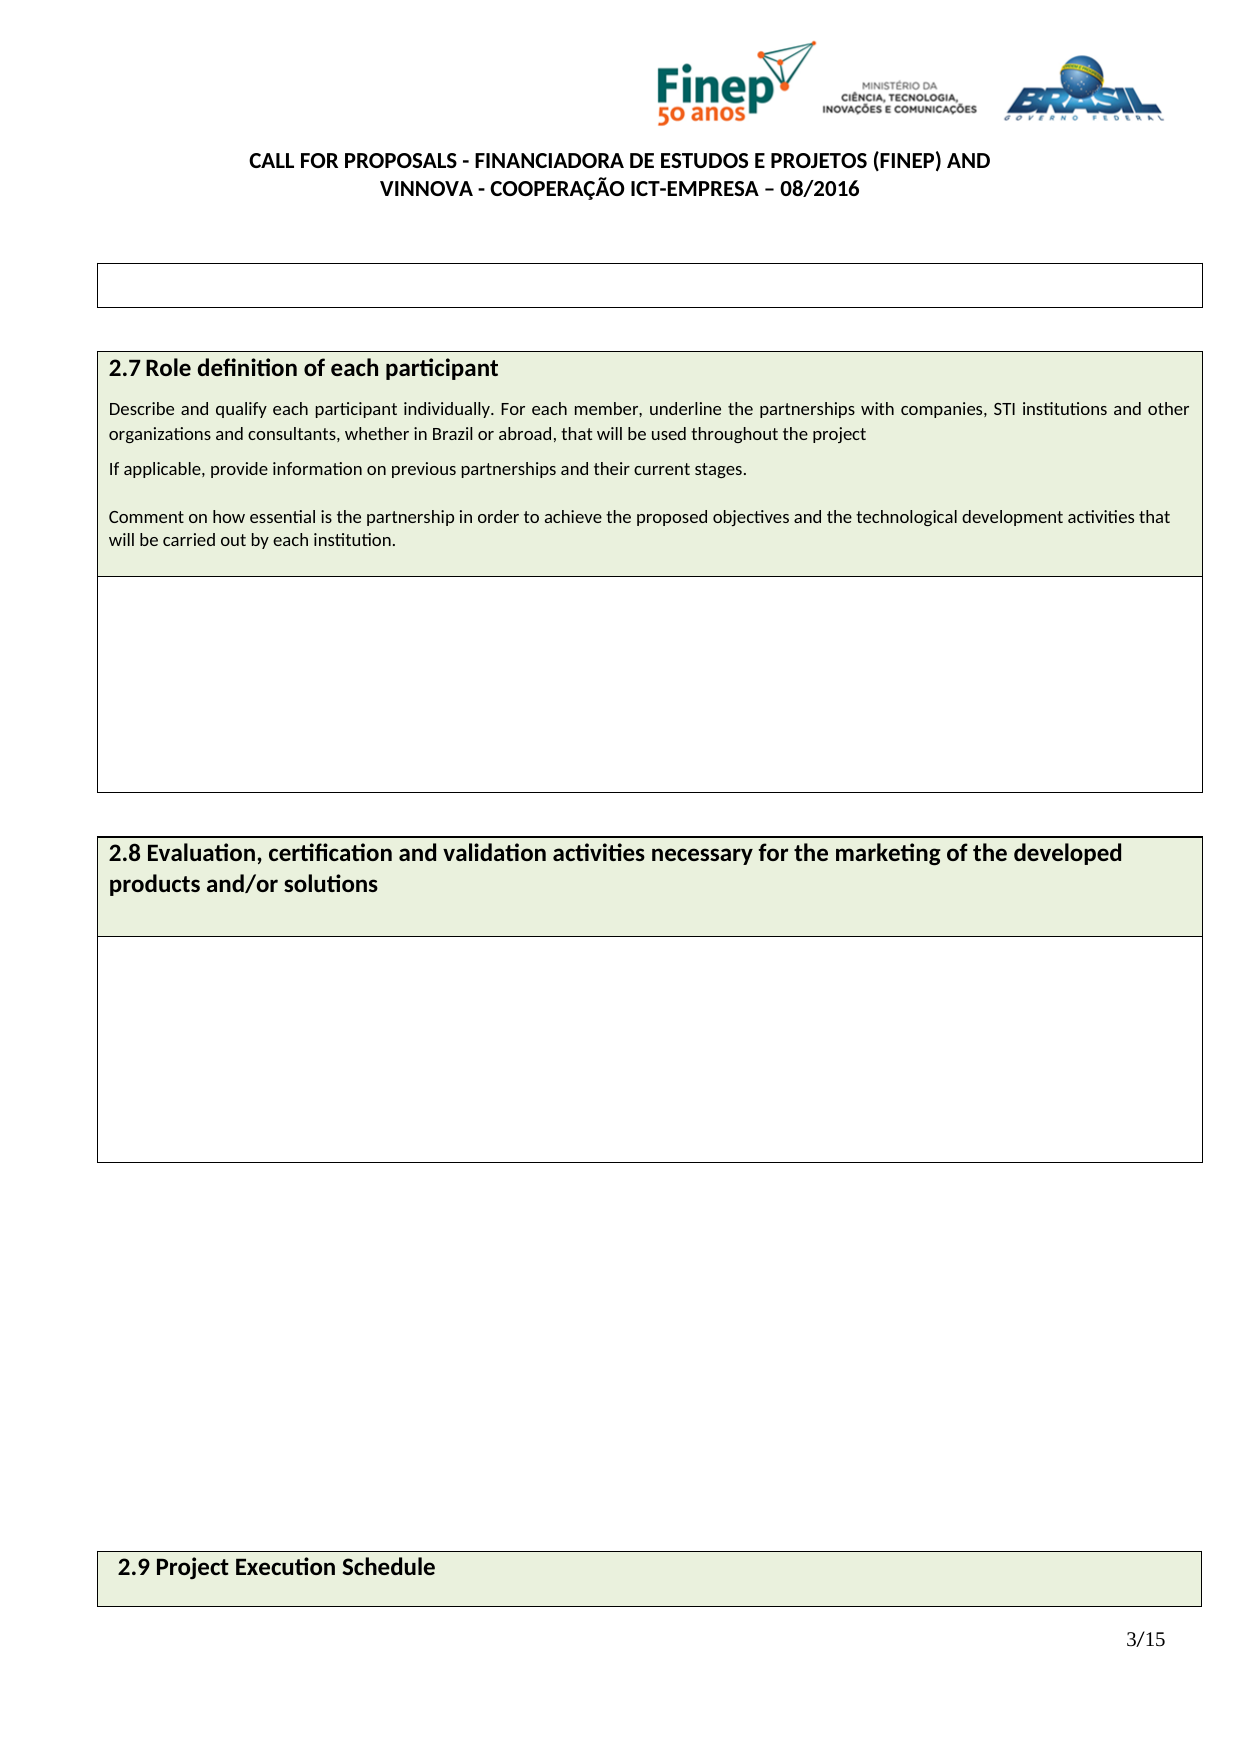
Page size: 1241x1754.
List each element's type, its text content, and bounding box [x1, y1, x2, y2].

table_cell [98, 937, 1202, 1162]
table_cell [98, 264, 1202, 307]
table_cell [98, 577, 1202, 792]
table_header 2.7 Role definition of each participant Describe and qualify each participant individually. For each member, underline the partnerships with companies, STI institutions and other organizations and consultants, whether in Brazil or abroad, that will be used throughout the project If applicable, provide information on previous partnerships and their current stages. Comment on how essential is the partnership in order to achieve the proposed objectives and the technological development activities that will be carried out by each institution. [98, 352, 1202, 576]
table_header 2.8 Evaluation, certification and validation activities necessary for the marketing of the developed products and/or solutions [98, 838, 1202, 936]
